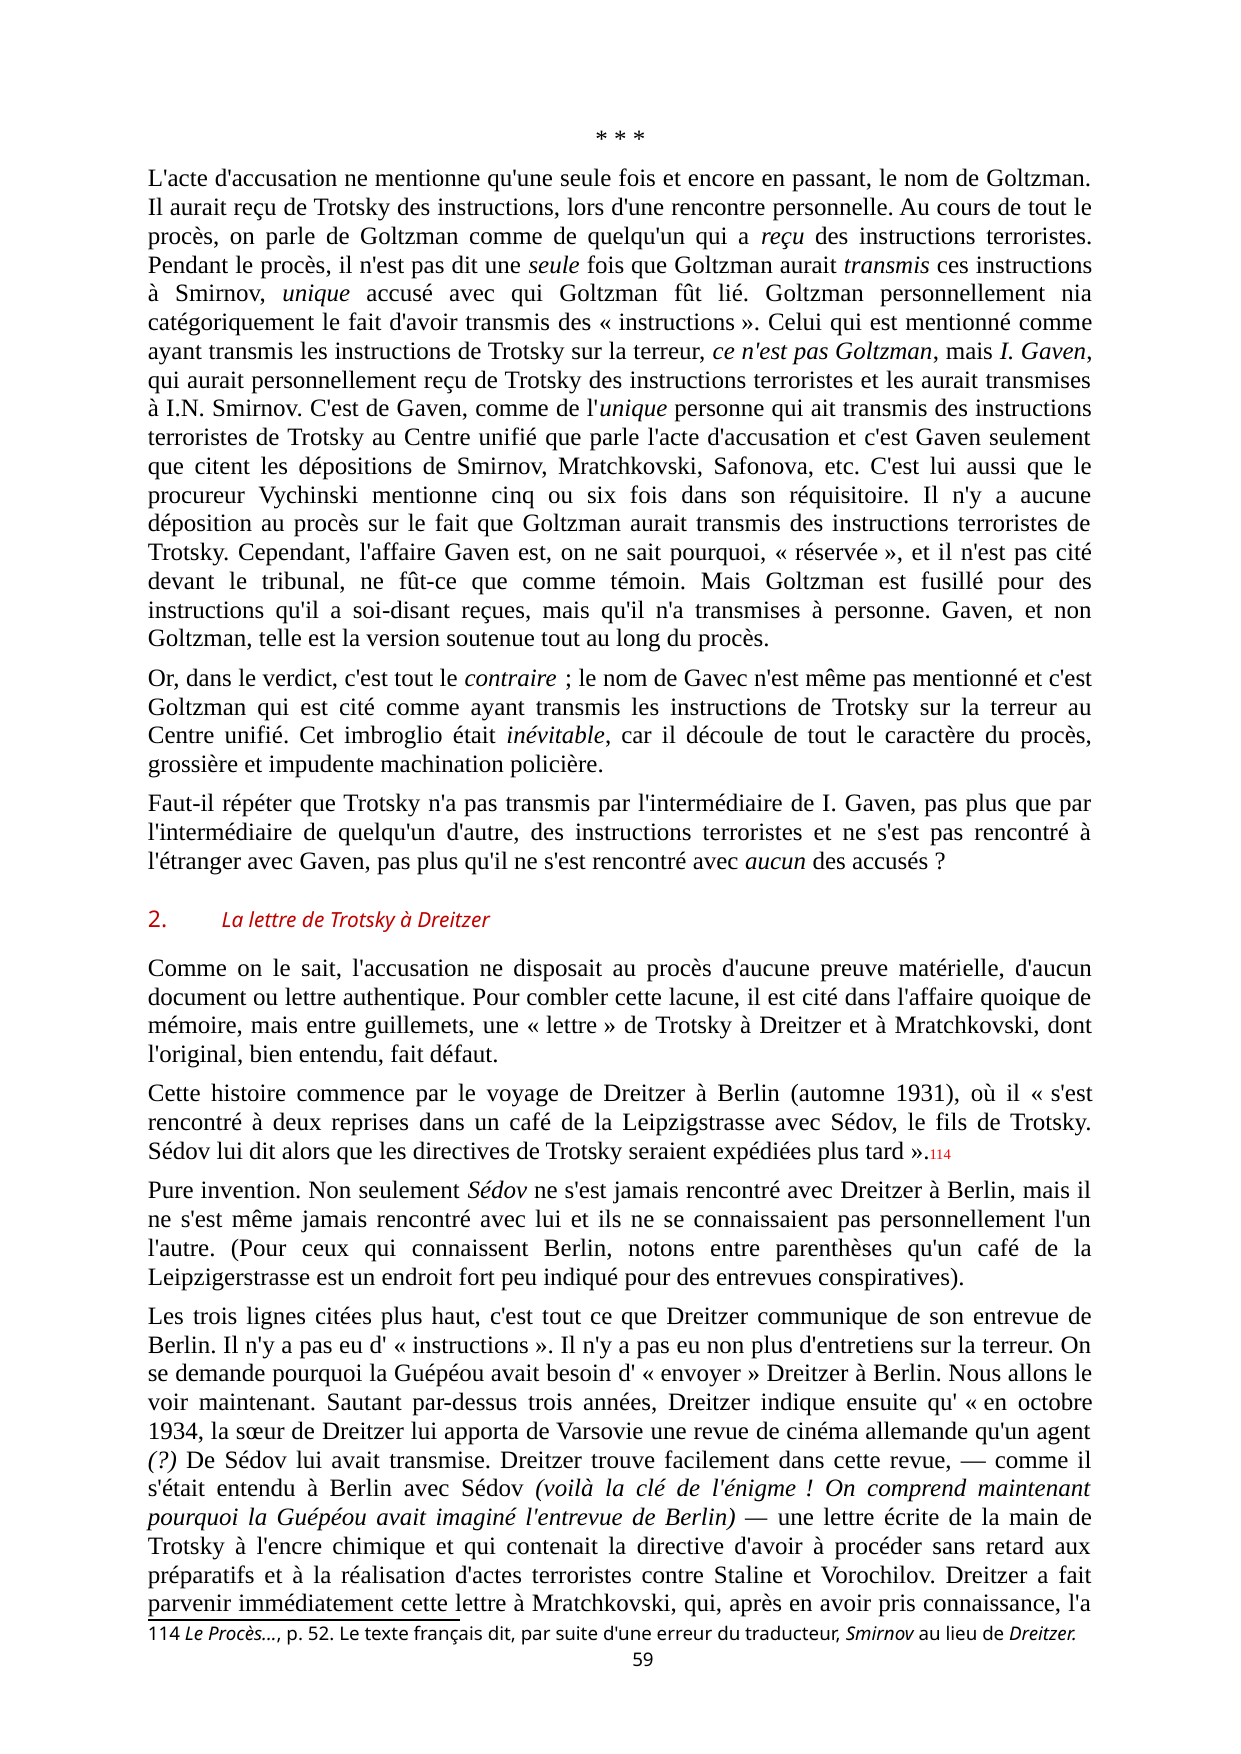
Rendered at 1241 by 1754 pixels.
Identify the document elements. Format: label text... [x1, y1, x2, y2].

subtitle La lettre de Trotsky à Dreitzer [148, 903, 1092, 934]
text Faut-il répéter que Trotsky n'a pas transmis par l'intermédiaire de I. Gaven, pas plus que par l'intermédiaire de quelqu'un d'autre, des instructions terroristes et ne s'est pas rencontré à l'étranger avec Gaven, pas plus qu'il ne s'est rencontré avec aucun des accusés ? [148, 788, 1092, 875]
text Or, dans le verdict, c'est tout le contraire ; le nom de Gavec n'est même pas mentionné et c'est Goltzman qui est cité comme ayant transmis les instructions de Trotsky sur la terreur au Centre unifié. Cet imbroglio était inévitable, car il découle de tout le caractère du procès, grossière et impudente machination policière. [148, 663, 1092, 778]
text Pure invention. Non seulement Sédov ne s'est jamais rencontré avec Dreitzer à Berlin, mais il ne s'est même jamais rencontré avec lui et ils ne se connaissaient pas personnellement l'un l'autre. (Pour ceux qui connaissent Berlin, notons entre parenthèses qu'un café de la Leipzigerstrasse est un endroit fort peu indiqué pour des entrevues conspiratives). [148, 1175, 1092, 1290]
text Les trois lignes citées plus haut, c'est tout ce que Dreitzer communique de son entrevue de Berlin. Il n'y a pas eu d' « instructions ». Il n'y a pas eu non plus d'entretiens sur la terreur. On se demande pourquoi la Guépéou avait besoin d' « envoyer » Dreitzer à Berlin. Nous allons le voir maintenant. Sautant par-dessus trois années, Dreitzer indique ensuite qu' « en octobre 1934, la sœur de Dreitzer lui apporta de Varsovie une revue de cinéma allemande qu'un agent (?) De Sédov lui avait transmise. Dreitzer trouve facilement dans cette revue, — comme il s'était entendu à Berlin avec Sédov (voilà la clé de l'énigme ! On comprend maintenant pourquoi la Guépéou avait imaginé l'entrevue de Berlin) — une lettre écrite de la main de Trotsky à l'encre chimique et qui contenait la directive d'avoir à procéder sans retard aux préparatifs et à la réalisation d'actes terroristes contre Staline et Vorochilov. Dreitzer a fait parvenir immédiatement cette lettre à Mratchkovski, qui, après en avoir pris connaissance, l'a [148, 1301, 1092, 1617]
text L'acte d'accusation ne mentionne qu'une seule fois et encore en passant, le nom de Goltzman. Il aurait reçu de Trotsky des instructions, lors d'une rencontre personnelle. Au cours de tout le procès, on parle de Goltzman comme de quelqu'un qui a reçu des instructions terroristes. Pendant le procès, il n'est pas dit une seule fois que Goltzman aurait transmis ces instructions à Smirnov, unique accusé avec qui Goltzman fût lié. Goltzman personnellement nia catégoriquement le fait d'avoir transmis des « instructions ». Celui qui est mentionné comme ayant transmis les instructions de Trotsky sur la terreur, ce n'est pas Goltzman, mais I. Gaven, qui aurait personnellement reçu de Trotsky des instructions terroristes et les aurait transmises à I.N. Smirnov. C'est de Gaven, comme de l'unique personne qui ait transmis des instructions terroristes de Trotsky au Centre unifié que parle l'acte d'accusation et c'est Gaven seulement que citent les dépositions de Smirnov, Mratchkovski, Safonova, etc. C'est lui aussi que le procureur Vychinski mentionne cinq ou six fois dans son réquisitoire. Il n'y a aucune déposition au procès sur le fait que Goltzman aurait transmis des instructions terroristes de Trotsky. Cependant, l'affaire Gaven est, on ne sait pourquoi, « réservée », et il n'est pas cité devant le tribunal, ne fût-ce que comme témoin. Mais Goltzman est fusillé pour des instructions qu'il a soi-disant reçues, mais qu'il n'a transmises à personne. Gaven, et non Goltzman, telle est la version soutenue tout au long du procès. [148, 163, 1092, 652]
text Cette histoire commence par le voyage de Dreitzer à Berlin (automne 1931), où il « s'est rencontré à deux reprises dans un café de la Leipzigstrasse avec Sédov, le fils de Trotsky. Sédov lui dit alors que les directives de Trotsky seraient expédiées plus tard ». [148, 1078, 1092, 1165]
text Le Procès..., p. 52. Le texte français dit, par suite d'une erreur du traducteur, Smirnov au lieu de Dreitzer. [148, 1620, 1092, 1646]
text * * * [148, 124, 1092, 153]
text Comme on le sait, l'accusation ne disposait au procès d'aucune preuve matérielle, d'aucun document ou lettre authentique. Pour combler cette lacune, il est cité dans l'affaire quoique de mémoire, mais entre guillemets, une « lettre » de Trotsky à Dreitzer et à Mratchkovski, dont l'original, bien entendu, fait défaut. [148, 953, 1092, 1068]
